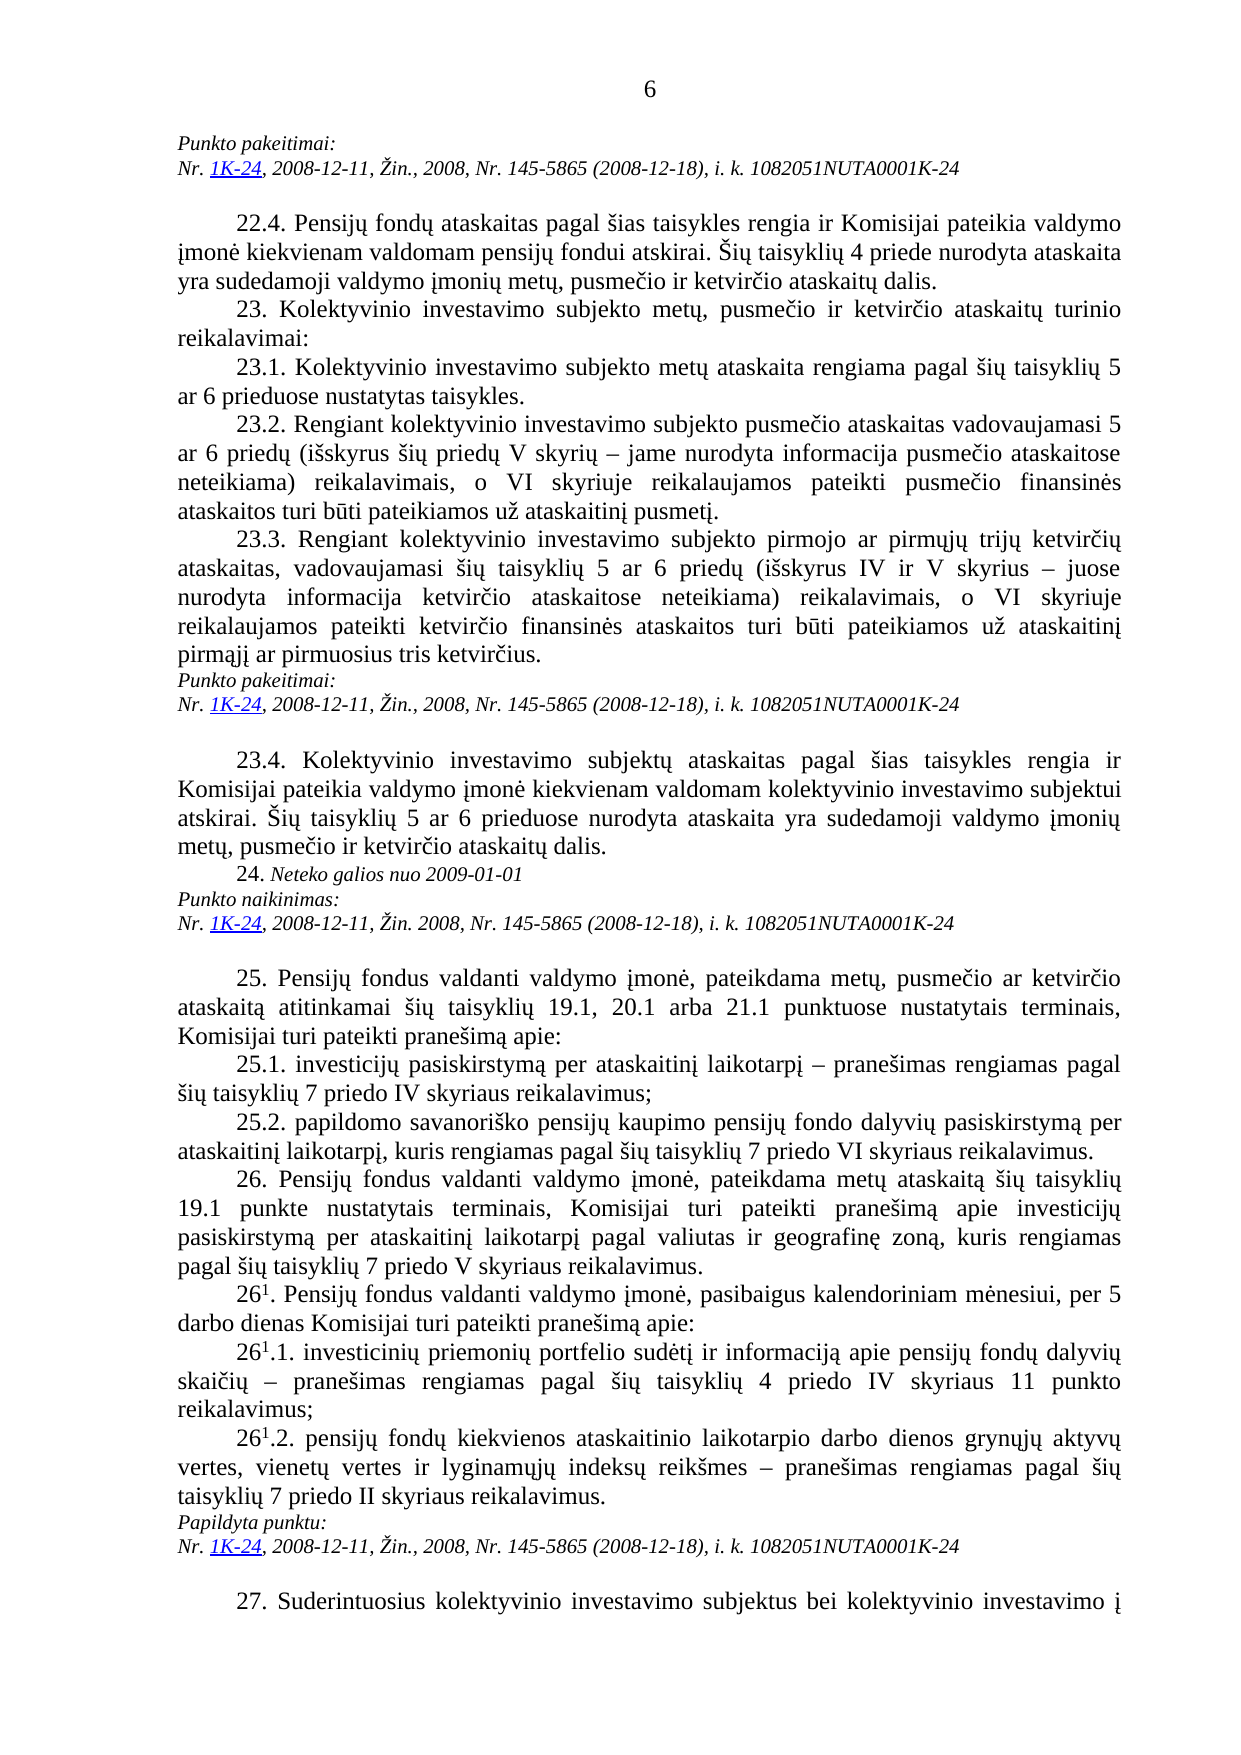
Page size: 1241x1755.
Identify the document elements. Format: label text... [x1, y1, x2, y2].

text 23.3. Rengiant kolektyvinio investavimo subjekto pirmojo ar pirmųjų trijų ketvirčių ataskaitas, vadovaujamasi šių taisyklių 5 ar 6 priedų (išskyrus IV ir V skyrius – juose nurodyta informacija ketvirčio ataskaitose neteikiama) reikalavimais, o VI skyriuje reikalaujamos pateikti ketvirčio finansinės ataskaitos turi būti pateikiamos už ataskaitinį pirmąjį ar pirmuosius tris ketvirčius. [177, 524, 1122, 668]
text Papildyta punktu: [177, 1509, 1122, 1534]
text Nr. 1K-24, 2008-12-11, Žin., 2008, Nr. 145-5865 (2008-12-18), i. k. 1082051NUTA0001K-24 [177, 692, 1122, 716]
text 23.2. Rengiant kolektyvinio investavimo subjekto pusmečio ataskaitas vadovaujamasi 5 ar 6 priedų (išskyrus šių priedų V skyrių – jame nurodyta informacija pusmečio ataskaitose neteikiama) reikalavimais, o VI skyriuje reikalaujamos pateikti pusmečio finansinės ataskaitos turi būti pateikiamos už ataskaitinį pusmetį. [177, 409, 1122, 524]
text Nr. 1K-24, 2008-12-11, Žin. 2008, Nr. 145-5865 (2008-12-18), i. k. 1082051NUTA0001K-24 [177, 911, 1122, 934]
text Punkto pakeitimai: [177, 131, 1122, 155]
text 261.2. pensijų fondų kiekvienos ataskaitinio laikotarpio darbo dienos grynųjų aktyvų vertes, vienetų vertes ir lyginamųjų indeksų reikšmes – pranešimas rengiamas pagal šių taisyklių 7 priedo II skyriaus reikalavimus. [177, 1423, 1122, 1509]
text Nr. 1K-24, 2008-12-11, Žin., 2008, Nr. 145-5865 (2008-12-18), i. k. 1082051NUTA0001K-24 [177, 155, 1122, 179]
text 23. Kolektyvinio investavimo subjekto metų, pusmečio ir ketvirčio ataskaitų turinio reikalavimai: [177, 294, 1122, 352]
text 23.1. Kolektyvinio investavimo subjekto metų ataskaita rengiama pagal šių taisyklių 5 ar 6 prieduose nustatytas taisykles. [177, 352, 1122, 409]
text Punkto naikinimas: [177, 886, 1122, 911]
text 25.1. investicijų pasiskirstymą per ataskaitinį laikotarpį – pranešimas rengiamas pagal šių taisyklių 7 priedo IV skyriaus reikalavimus; [177, 1049, 1122, 1107]
text Punkto pakeitimai: [177, 668, 1122, 692]
text 23.4. Kolektyvinio investavimo subjektų ataskaitas pagal šias taisykles rengia ir Komisijai pateikia valdymo įmonė kiekvienam valdomam kolektyvinio investavimo subjektui atskirai. Šių taisyklių 5 ar 6 prieduose nurodyta ataskaita yra sudedamoji valdymo įmonių metų, pusmečio ir ketvirčio ataskaitų dalis. [177, 745, 1122, 860]
text 261.1. investicinių priemonių portfelio sudėtį ir informaciją apie pensijų fondų dalyvių skaičių – pranešimas rengiamas pagal šių taisyklių 4 priedo IV skyriaus 11 punkto reikalavimus; [177, 1337, 1122, 1423]
text 24. Neteko galios nuo 2009-01-01 [177, 860, 1122, 886]
text 27. Suderintuosius kolektyvinio investavimo subjektus bei kolektyvinio investavimo į [177, 1586, 1122, 1615]
text 25.2. papildomo savanoriško pensijų kaupimo pensijų fondo dalyvių pasiskirstymą per ataskaitinį laikotarpį, kuris rengiamas pagal šių taisyklių 7 priedo VI skyriaus reikalavimus. [177, 1107, 1122, 1164]
text 261. Pensijų fondus valdanti valdymo įmonė, pasibaigus kalendoriniam mėnesiui, per 5 darbo dienas Komisijai turi pateikti pranešimą apie: [177, 1279, 1122, 1337]
text 26. Pensijų fondus valdanti valdymo įmonė, pateikdama metų ataskaitą šių taisyklių 19.1 punkte nustatytais terminais, Komisijai turi pateikti pranešimą apie investicijų pasiskirstymą per ataskaitinį laikotarpį pagal valiutas ir geografinę zoną, kuris rengiamas pagal šių taisyklių 7 priedo V skyriaus reikalavimus. [177, 1164, 1122, 1279]
text Nr. 1K-24, 2008-12-11, Žin., 2008, Nr. 145-5865 (2008-12-18), i. k. 1082051NUTA0001K-24 [177, 1534, 1122, 1558]
text 25. Pensijų fondus valdanti valdymo įmonė, pateikdama metų, pusmečio ar ketvirčio ataskaitą atitinkamai šių taisyklių 19.1, 20.1 arba 21.1 punktuose nustatytais terminais, Komisijai turi pateikti pranešimą apie: [177, 963, 1122, 1049]
text 22.4. Pensijų fondų ataskaitas pagal šias taisykles rengia ir Komisijai pateikia valdymo įmonė kiekvienam valdomam pensijų fondui atskirai. Šių taisyklių 4 priede nurodyta ataskaita yra sudedamoji valdymo įmonių metų, pusmečio ir ketvirčio ataskaitų dalis. [177, 208, 1122, 294]
